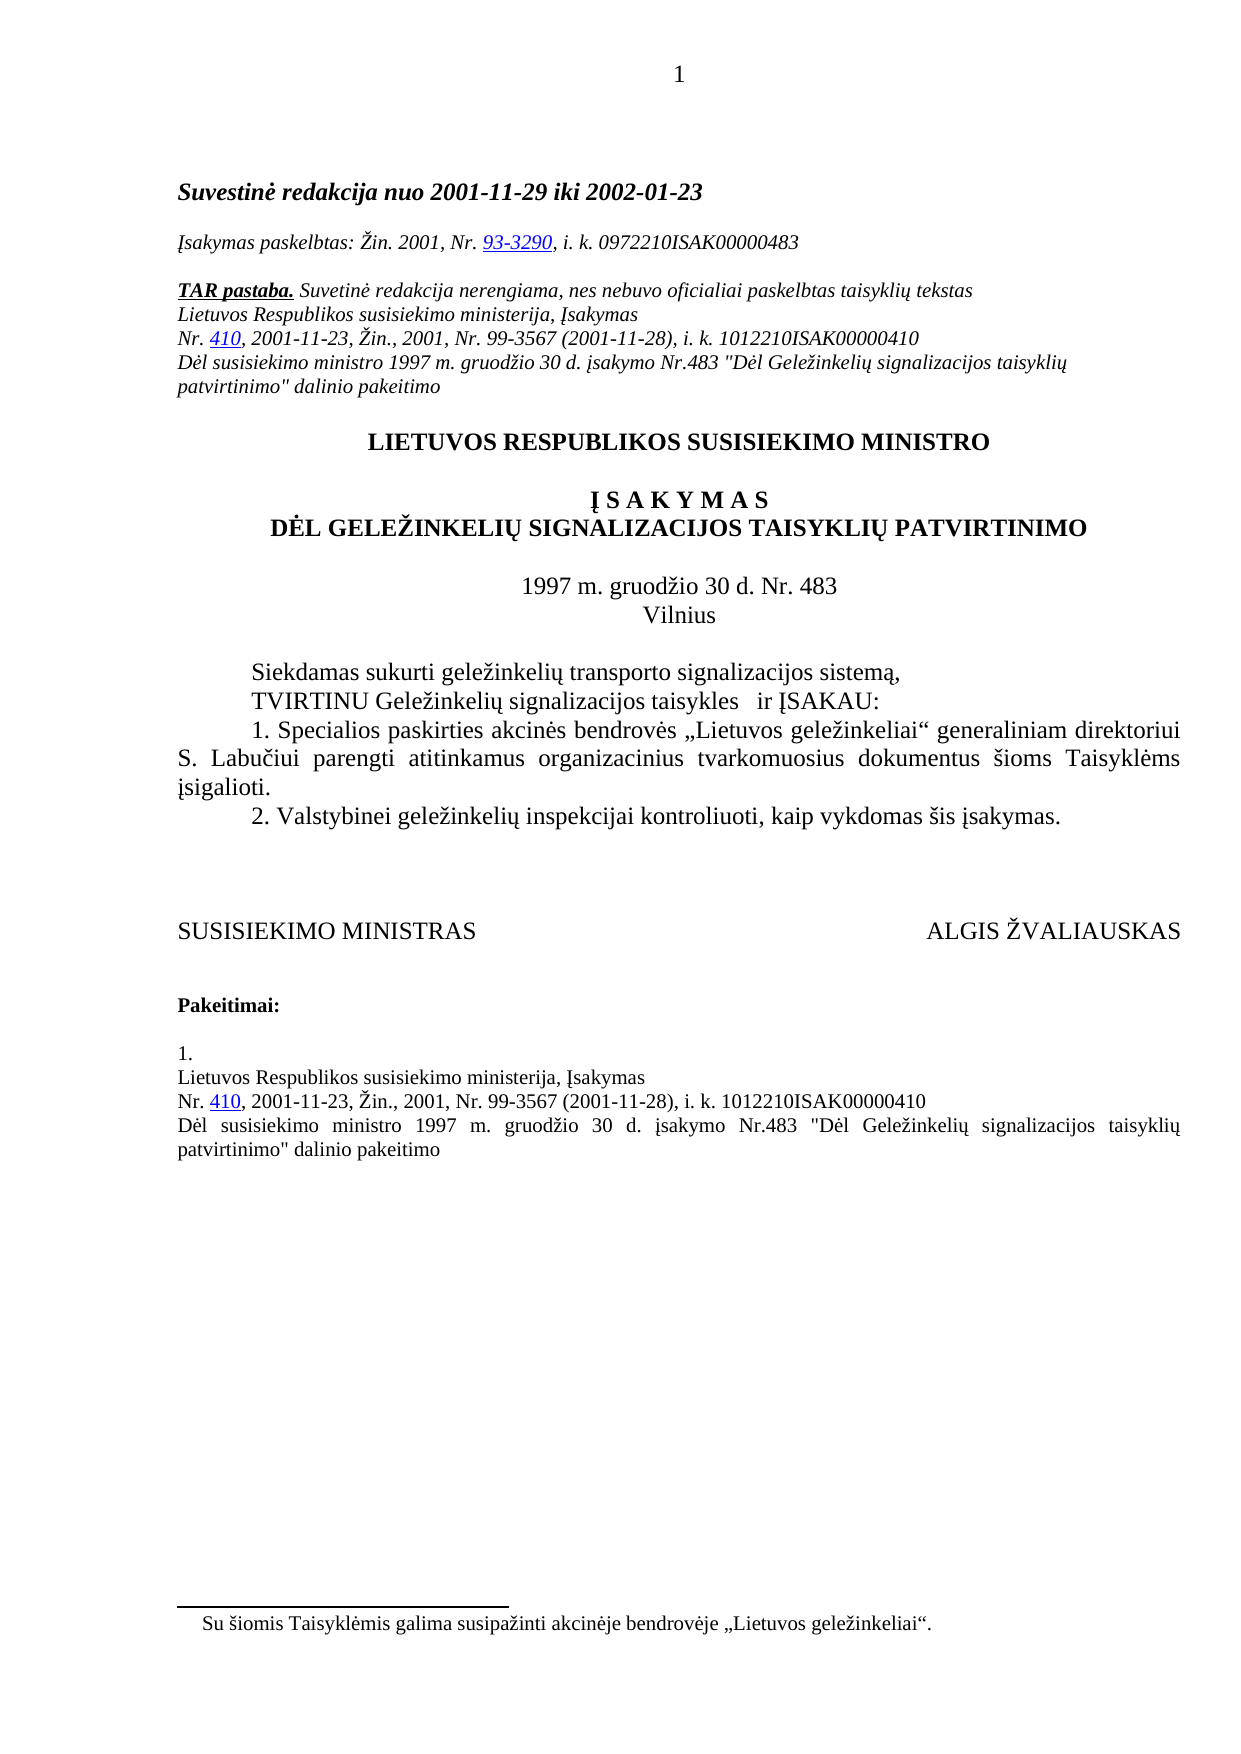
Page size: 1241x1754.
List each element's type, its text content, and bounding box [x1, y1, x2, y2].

text 1. Specialios paskirties akcinės bendrovės „Lietuvos geležinkeliai“ generaliniam direktoriui S. Labučiui parengti atitinkamus organizacinius tvarkomuosius dokumentus šioms Taisyklėms įsigalioti. [177, 715, 1181, 801]
text TAR pastaba. Suvetinė redakcija nerengiama, nes nebuvo oficialiai paskelbtas taisyklių tekstas [177, 278, 1181, 302]
text Į S A K Y M A S [177, 485, 1181, 513]
text Vilnius [177, 600, 1181, 628]
text Siekdamas sukurti geležinkelių transporto signalizacijos sistemą, [177, 657, 1181, 686]
text TVIRTINU Geležinkelių signalizacijos taisykles ir ĮSAKAU: [177, 686, 1181, 715]
text 1. [177, 1041, 1181, 1065]
text 2. Valstybinei geležinkelių inspekcijai kontroliuoti, kaip vykdomas šis įsakymas. [177, 801, 1181, 830]
text 1997 m. gruodžio 30 d. Nr. 483 [177, 571, 1181, 600]
text Suvestinė redakcija nuo 2001-11-29 iki 2002-01-23 [177, 177, 1181, 206]
text Dėl susisiekimo ministro 1997 m. gruodžio 30 d. įsakymo Nr.483 "Dėl Geležinkelių signalizacijos taisyklių patvirtinimo" dalinio pakeitimo [177, 350, 1181, 398]
text Nr. 410, 2001-11-23, Žin., 2001, Nr. 99-3567 (2001-11-28), i. k. 1012210ISAK00000410 [177, 326, 1181, 350]
text Su šiomis Taisyklėmis galima susipažinti akcinėje bendrovėje „Lietuvos geležinkeliai“. [177, 1607, 1181, 1636]
text Lietuvos Respublikos susisiekimo ministerija, Įsakymas [177, 302, 1181, 326]
text DĖL GELEŽINKELIŲ SIGNALIZACIJOS TAISYKLIŲ PATVIRTINIMO [177, 513, 1181, 542]
text SUSISIEKIMO MINISTRAS ALGIS ŽVALIAUSKAS [177, 916, 1181, 945]
text Įsakymas paskelbtas: Žin. 2001, Nr. 93-3290, i. k. 0972210ISAK00000483 [177, 230, 1181, 254]
text Lietuvos Respublikos susisiekimo ministerija, Įsakymas [177, 1065, 1181, 1089]
text LIETUVOS RESPUBLIKOS SUSISIEKIMO MINISTRO [177, 427, 1181, 456]
text Pakeitimai: [177, 993, 1181, 1017]
text Dėl susisiekimo ministro 1997 m. gruodžio 30 d. įsakymo Nr.483 "Dėl Geležinkelių signalizacijos taisyklių patvirtinimo" dalinio pakeitimo [177, 1113, 1181, 1161]
text Nr. 410, 2001-11-23, Žin., 2001, Nr. 99-3567 (2001-11-28), i. k. 1012210ISAK00000410 [177, 1089, 1181, 1113]
